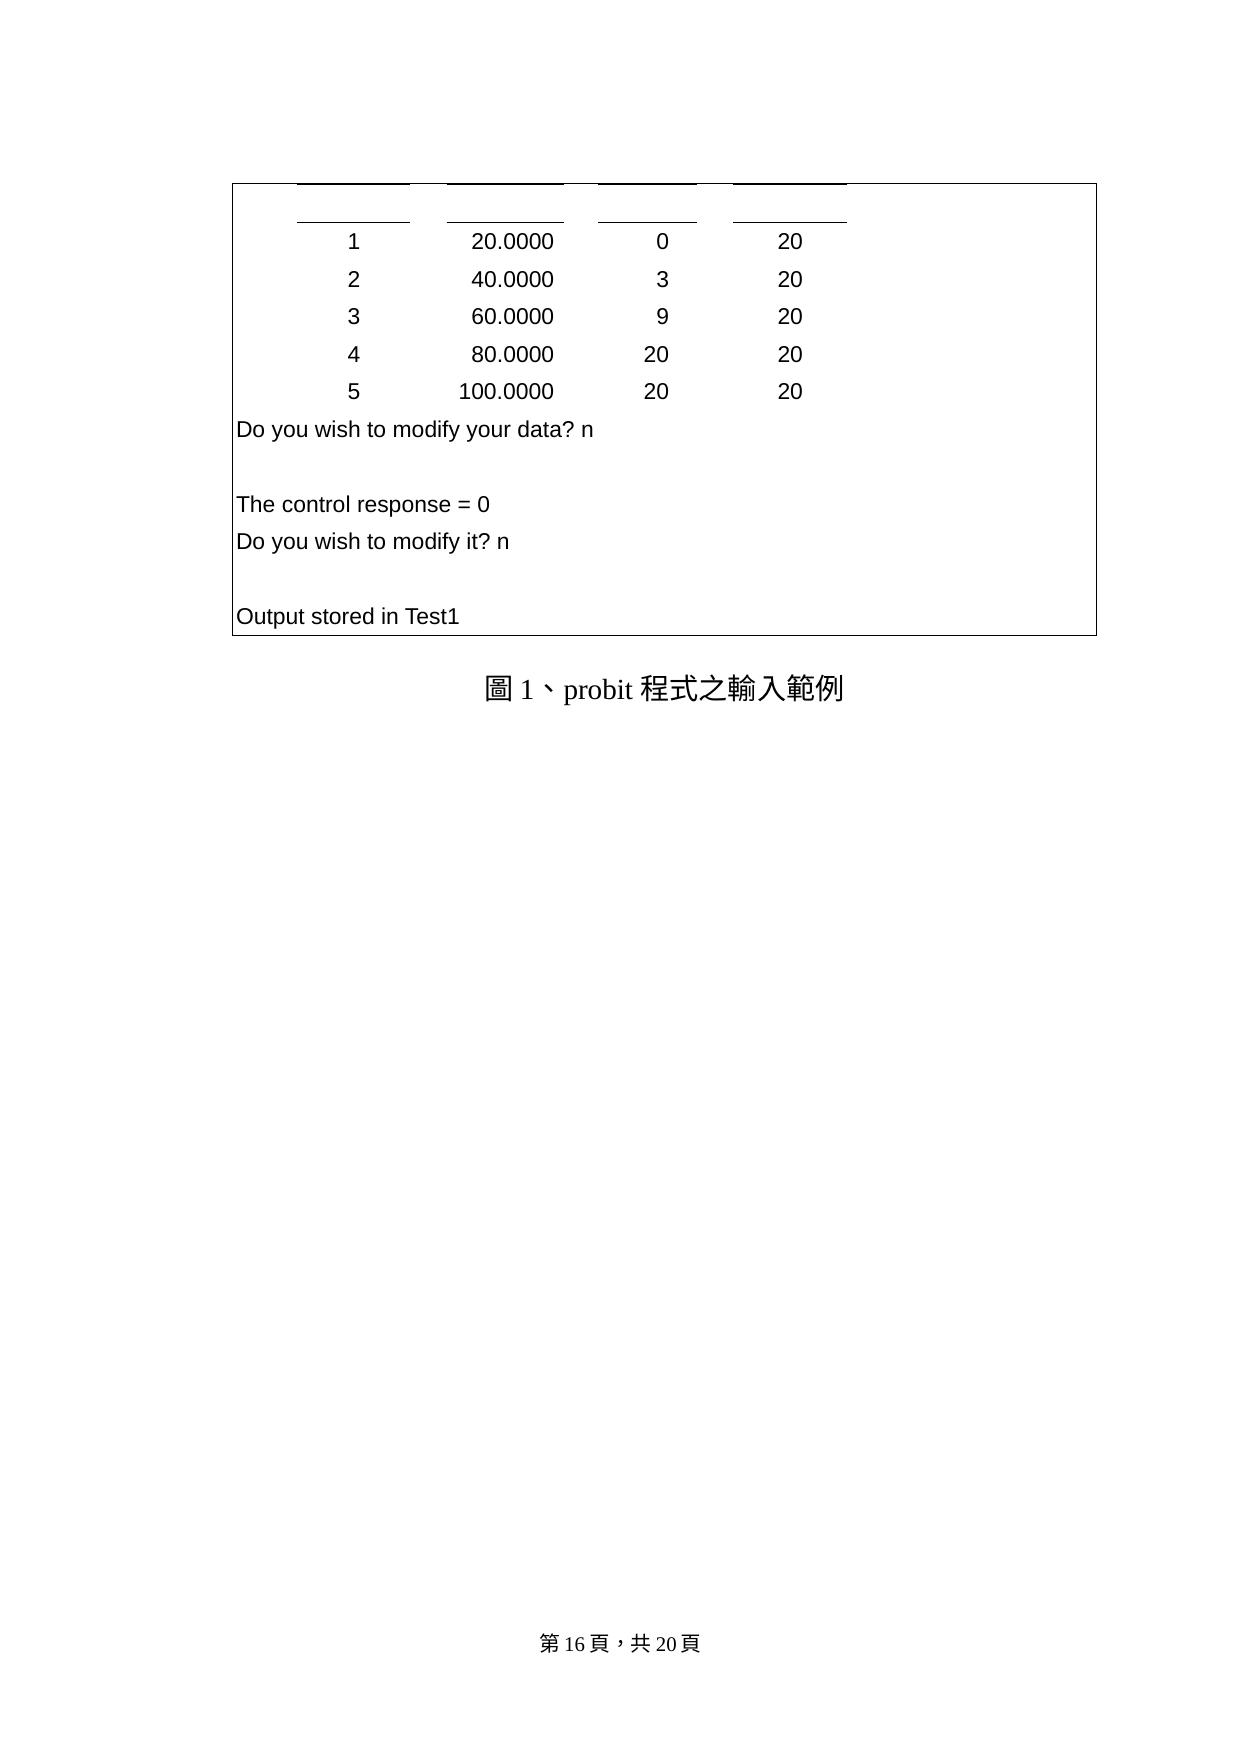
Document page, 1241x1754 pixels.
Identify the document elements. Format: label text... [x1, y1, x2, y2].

table_cell 9 [598, 298, 697, 335]
table_cell [410, 222, 447, 260]
table_cell 3 [297, 298, 410, 335]
table_cell 40.0000 [447, 260, 564, 298]
table_cell 4 [297, 335, 410, 373]
table_cell 60.0000 [447, 298, 564, 335]
table_cell 80.0000 [447, 335, 564, 373]
table_cell 20 [598, 335, 697, 373]
table_cell 3 [598, 260, 697, 298]
table_cell 20 [733, 298, 847, 335]
table_cell [410, 260, 447, 298]
table_cell 20.0000 [447, 223, 564, 260]
table_header [598, 185, 697, 222]
table_cell 20 [733, 373, 847, 410]
table_header [447, 185, 564, 222]
table_header [297, 185, 410, 222]
table_cell [697, 260, 733, 298]
table_header [564, 184, 598, 222]
table_cell 0 [598, 223, 697, 260]
table_cell [410, 373, 447, 410]
table_cell [564, 298, 598, 335]
table_cell 100.0000 [447, 373, 564, 410]
table_header [697, 184, 733, 222]
table_cell 20 [733, 223, 847, 260]
table_cell [697, 298, 733, 335]
table_cell [697, 373, 733, 410]
table_cell 2 [297, 260, 410, 298]
table_header [410, 184, 447, 222]
table_cell 20 [733, 335, 847, 373]
table_header Do you wish to modify your data? n The control response = 0 Do you wish to modify it? n Output stored in Test1 [233, 184, 1096, 635]
table_cell [697, 222, 733, 260]
table_cell [564, 335, 598, 373]
table_cell [410, 298, 447, 335]
table_header [733, 185, 847, 222]
table_cell [697, 335, 733, 373]
text 圖1、probit 程式之輸入範例 [236, 649, 1092, 724]
table_cell [564, 373, 598, 410]
table_cell 20 [733, 260, 847, 298]
table_cell 5 [297, 373, 410, 410]
table_cell 1 [297, 223, 410, 260]
table_cell 20 [598, 373, 697, 410]
table_cell [564, 260, 598, 298]
table_cell [564, 222, 598, 260]
table_cell [410, 335, 447, 373]
